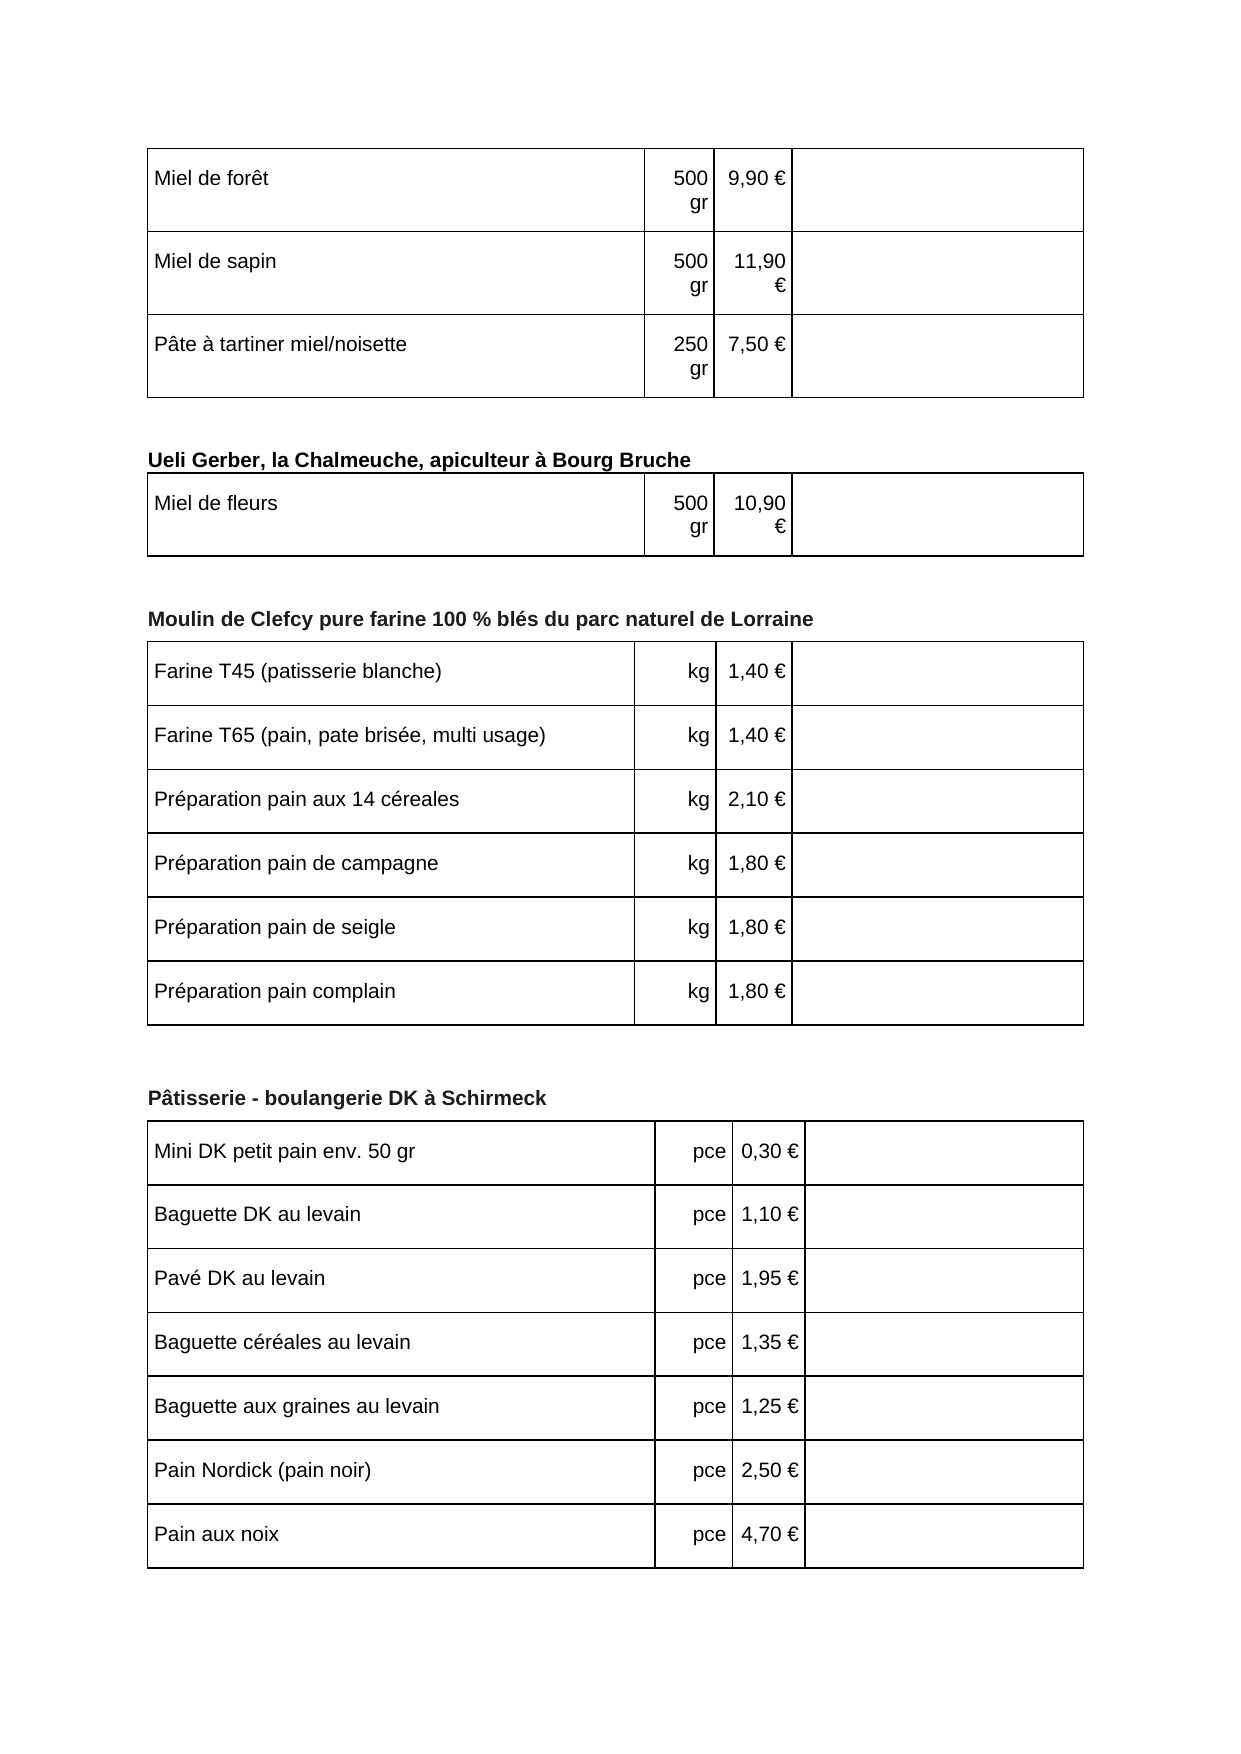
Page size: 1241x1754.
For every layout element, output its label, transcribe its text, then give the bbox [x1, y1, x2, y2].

table_cell 1,95 € [733, 1249, 804, 1312]
table_header 0,30 € [733, 1122, 804, 1184]
table_cell [806, 1441, 1083, 1503]
table_cell 1,80 € [717, 898, 791, 960]
table_cell Miel de sapin [148, 232, 644, 314]
table_cell [793, 149, 1083, 231]
table_cell kg [635, 834, 715, 896]
table_cell 500 gr [645, 232, 713, 314]
table_cell Préparation pain aux 14 céreales [148, 770, 634, 832]
table_cell [793, 898, 1083, 960]
table_cell Miel de forêt [148, 149, 644, 231]
table_cell Baguette céréales au levain [148, 1313, 654, 1375]
table_header [793, 474, 1083, 555]
table_cell [806, 1313, 1083, 1375]
table_cell [793, 232, 1083, 314]
table_cell [793, 706, 1083, 768]
table_cell Pain aux noix [148, 1505, 654, 1567]
text Pâtisserie - boulangerie DK à Schirmeck [148, 1086, 1093, 1109]
table_cell 1,40 € [717, 706, 791, 768]
table_cell 2,10 € [717, 770, 791, 832]
table_cell [793, 834, 1083, 896]
table_header 500 gr [645, 474, 713, 555]
table_cell kg [635, 962, 715, 1024]
table_cell Préparation pain de campagne [148, 834, 634, 896]
table_header Miel de fleurs [148, 474, 644, 555]
table_cell kg [635, 898, 715, 960]
table_cell 4,70 € [733, 1505, 804, 1567]
table_cell pce [656, 1313, 732, 1375]
table_cell pce [656, 1249, 732, 1312]
table_header kg [635, 642, 715, 704]
table_cell [793, 770, 1083, 832]
table_header Mini DK petit pain env. 50 gr [148, 1122, 654, 1184]
table_header [806, 1122, 1083, 1184]
table_cell 1,80 € [717, 962, 791, 1024]
table_cell pce [656, 1186, 732, 1248]
table_cell pce [656, 1505, 732, 1567]
table_header [793, 642, 1083, 704]
table_cell pce [656, 1377, 732, 1439]
table_cell 250 gr [645, 315, 713, 397]
table_cell [806, 1377, 1083, 1439]
table_cell [806, 1249, 1083, 1312]
table_cell pce [656, 1441, 732, 1503]
table_cell [793, 315, 1083, 397]
table_cell kg [635, 770, 715, 832]
table_cell kg [635, 706, 715, 768]
table_cell [793, 962, 1083, 1024]
table_cell [806, 1186, 1083, 1248]
table_cell 1,25 € [733, 1377, 804, 1439]
table_cell 9,90 € [715, 149, 791, 231]
table_cell 2,50 € [733, 1441, 804, 1503]
table_header 1,40 € [717, 642, 791, 704]
table_cell 500 gr [645, 149, 713, 231]
table_cell 7,50 € [715, 315, 791, 397]
text Moulin de Clefcy pure farine 100 % blés du parc naturel de Lorraine [148, 606, 1093, 630]
table_cell Pâte à tartiner miel/noisette [148, 315, 644, 397]
table_header Farine T45 (patisserie blanche) [148, 642, 634, 704]
text Ueli Gerber, la Chalmeuche, apiculteur à Bourg Bruche [148, 448, 1093, 472]
table_cell 1,10 € [733, 1186, 804, 1248]
table_cell 1,35 € [733, 1313, 804, 1375]
table_cell Pain Nordick (pain noir) [148, 1441, 654, 1503]
table_cell [806, 1505, 1083, 1567]
table_cell Préparation pain complain [148, 962, 634, 1024]
table_cell Farine T65 (pain, pate brisée, multi usage) [148, 706, 634, 768]
table_cell 1,80 € [717, 834, 791, 896]
table_cell Baguette DK au levain [148, 1186, 654, 1248]
table_cell Pavé DK au levain [148, 1249, 654, 1312]
table_header pce [656, 1122, 732, 1184]
table_cell Préparation pain de seigle [148, 898, 634, 960]
table_header 10,90 € [715, 474, 791, 555]
table_cell 11,90 € [715, 232, 791, 314]
table_cell Baguette aux graines au levain [148, 1377, 654, 1439]
